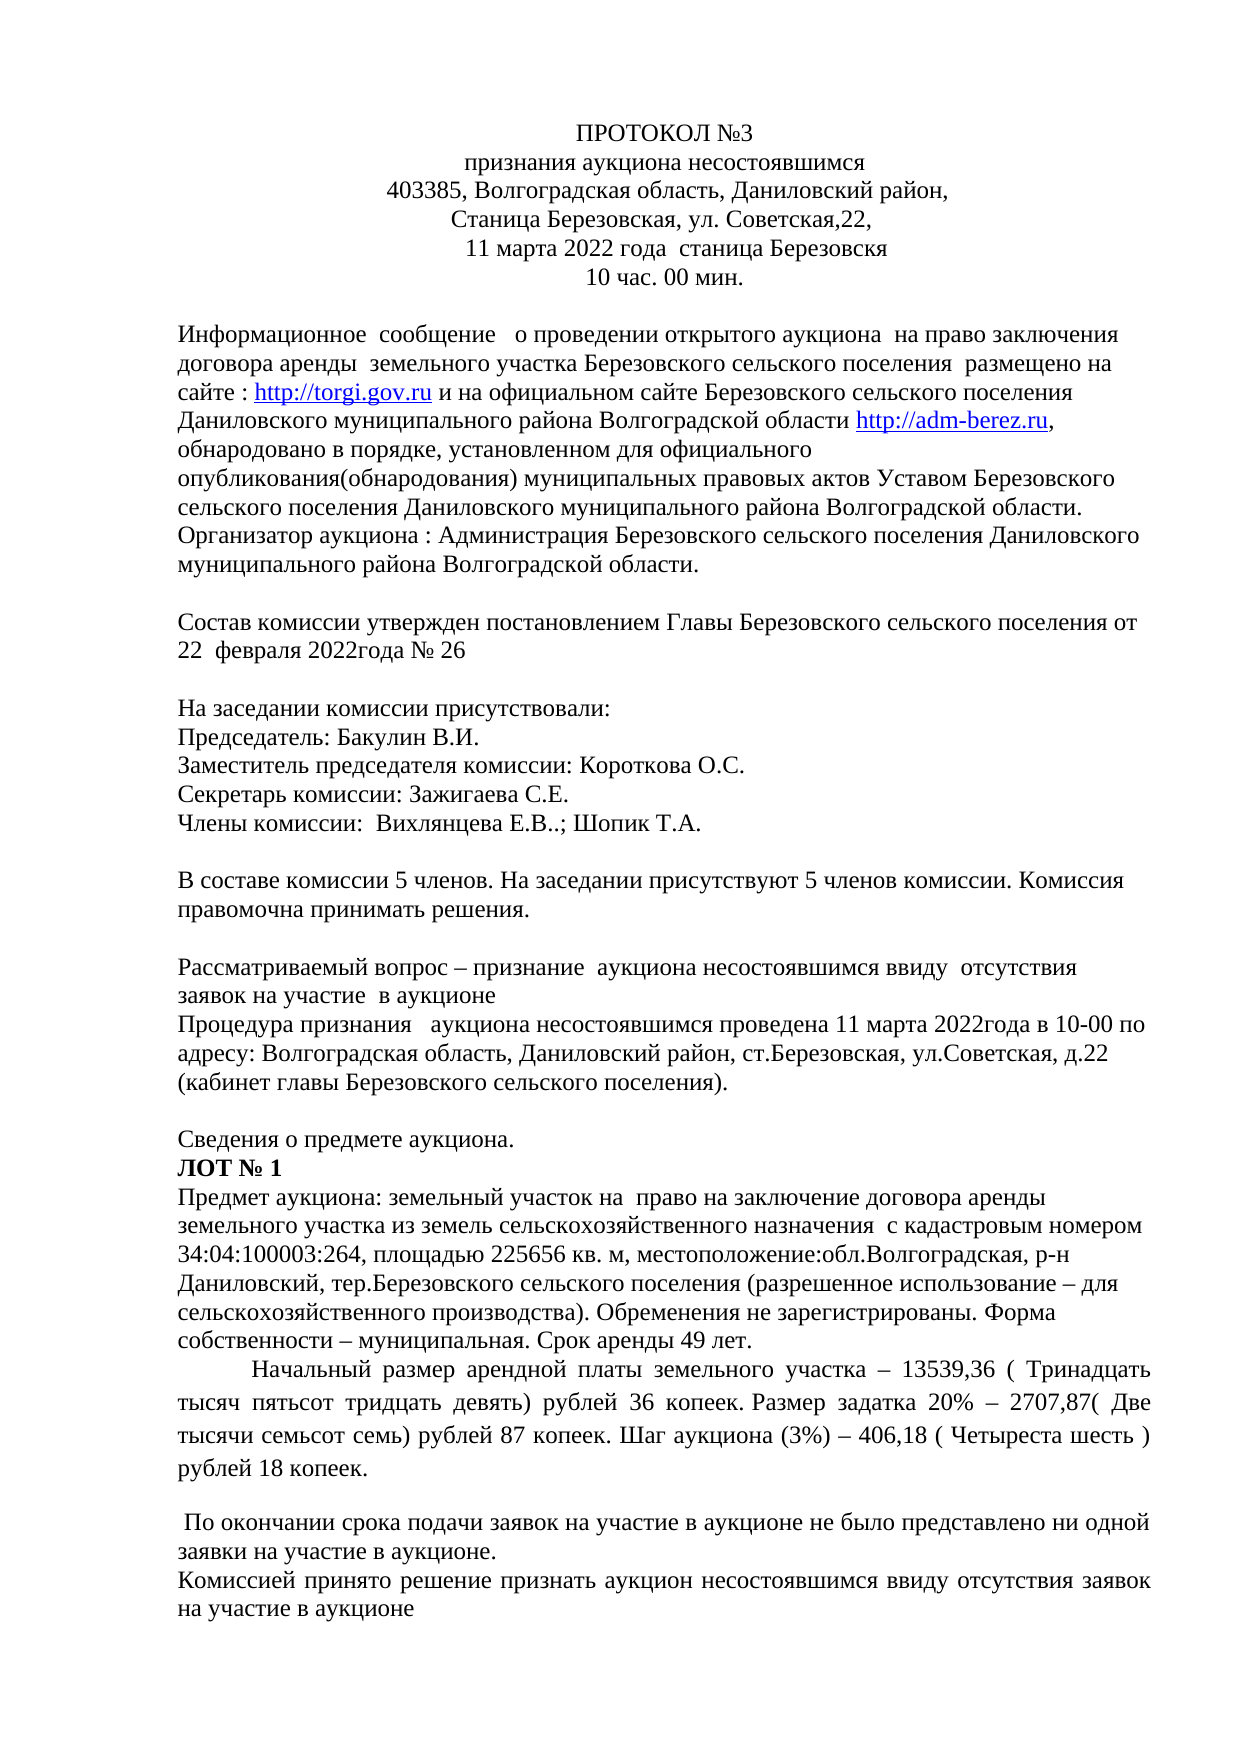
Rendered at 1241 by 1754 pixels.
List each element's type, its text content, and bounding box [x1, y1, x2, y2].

text 10 час. 00 мин. [177, 262, 1152, 291]
text Начальный размер арендной платы земельного участка – 13539,36 ( Тринадцать тысяч пятьсот тридцать девять) рублей 36 копеек. Размер задатка 20% – 2707,87( Две тысячи семьсот семь) рублей 87 копеек. Шаг аукциона (3%) – 406,18 ( Четыреста шесть ) рублей 18 копеек. [177, 1354, 1152, 1482]
text Председатель: Бакулин В.И. [177, 722, 1152, 751]
text Информационное сообщение о проведении открытого аукциона на право заключения договора аренды земельного участка Березовского сельского поселения размещено на сайте : http://torgi.gov.ru и на официальном сайте Березовского сельского поселения Даниловского муниципального района Волгоградской области http://adm-berez.ru, обнародовано в порядке, установленном для официального опубликования(обнародования) муниципальных правовых актов Уставом Березовского сельского поселения Даниловского муниципального района Волгоградской области. [177, 319, 1152, 521]
text признания аукциона несостоявшимся [177, 147, 1152, 176]
text Заместитель председателя комиссии: Короткова О.С. [177, 751, 1152, 779]
text На заседании комиссии присутствовали: [177, 693, 1152, 722]
text ПРОТОКОЛ №3 [177, 118, 1152, 147]
text 403385, Волгоградская область, Даниловский район, [177, 176, 1152, 204]
text Состав комиссии утвержден постановлением Главы Березовского сельского поселения от 22 февраля 2022года № 26 [177, 607, 1152, 664]
text Рассматриваемый вопрос – признание аукциона несостоявшимся ввиду отсутствия заявок на участие в аукционе [177, 952, 1152, 1009]
text Сведения о предмете аукциона. [177, 1124, 1152, 1153]
text Процедура признания аукциона несостоявшимся проведена 11 марта 2022года в 10-00 по адресу: Волгоградская область, Даниловский район, ст.Березовская, ул.Советская, д.22 (кабинет главы Березовского сельского поселения). [177, 1009, 1152, 1096]
text Предмет аукциона: земельный участок на право на заключение договора аренды земельного участка из земель сельскохозяйственного назначения с кадастровым номером 34:04:100003:264, площадью 225656 кв. м, местоположение:обл.Волгоградская, р-н Даниловский, тер.Березовского сельского поселения (разрешенное использование – для сельскохозяйственного производства). Обременения не зарегистрированы. Форма собственности – муниципальная. Срок аренды 49 лет. [177, 1182, 1152, 1354]
text ЛОТ № 1 [177, 1153, 1152, 1182]
text Члены комиссии: Вихлянцева Е.В..; Шопик Т.А. [177, 808, 1152, 837]
text Организатор аукциона : Администрация Березовского сельского поселения Даниловского муниципального района Волгоградской области. [177, 521, 1152, 578]
text 11 марта 2022 года станица Березовскя [177, 233, 1152, 262]
text В составе комиссии 5 членов. На заседании присутствуют 5 членов комиссии. Комиссия правомочна принимать решения. [177, 866, 1152, 923]
text Комиссией принято решение признать аукцион несостоявшимся ввиду отсутствия заявок на участие в аукционе [177, 1565, 1152, 1622]
text Секретарь комиссии: Зажигаева С.Е. [177, 779, 1152, 808]
text Станица Березовская, ул. Советская,22, [177, 204, 1152, 233]
text По окончании срока подачи заявок на участие в аукционе не было представлено ни одной заявки на участие в аукционе. [177, 1507, 1152, 1565]
